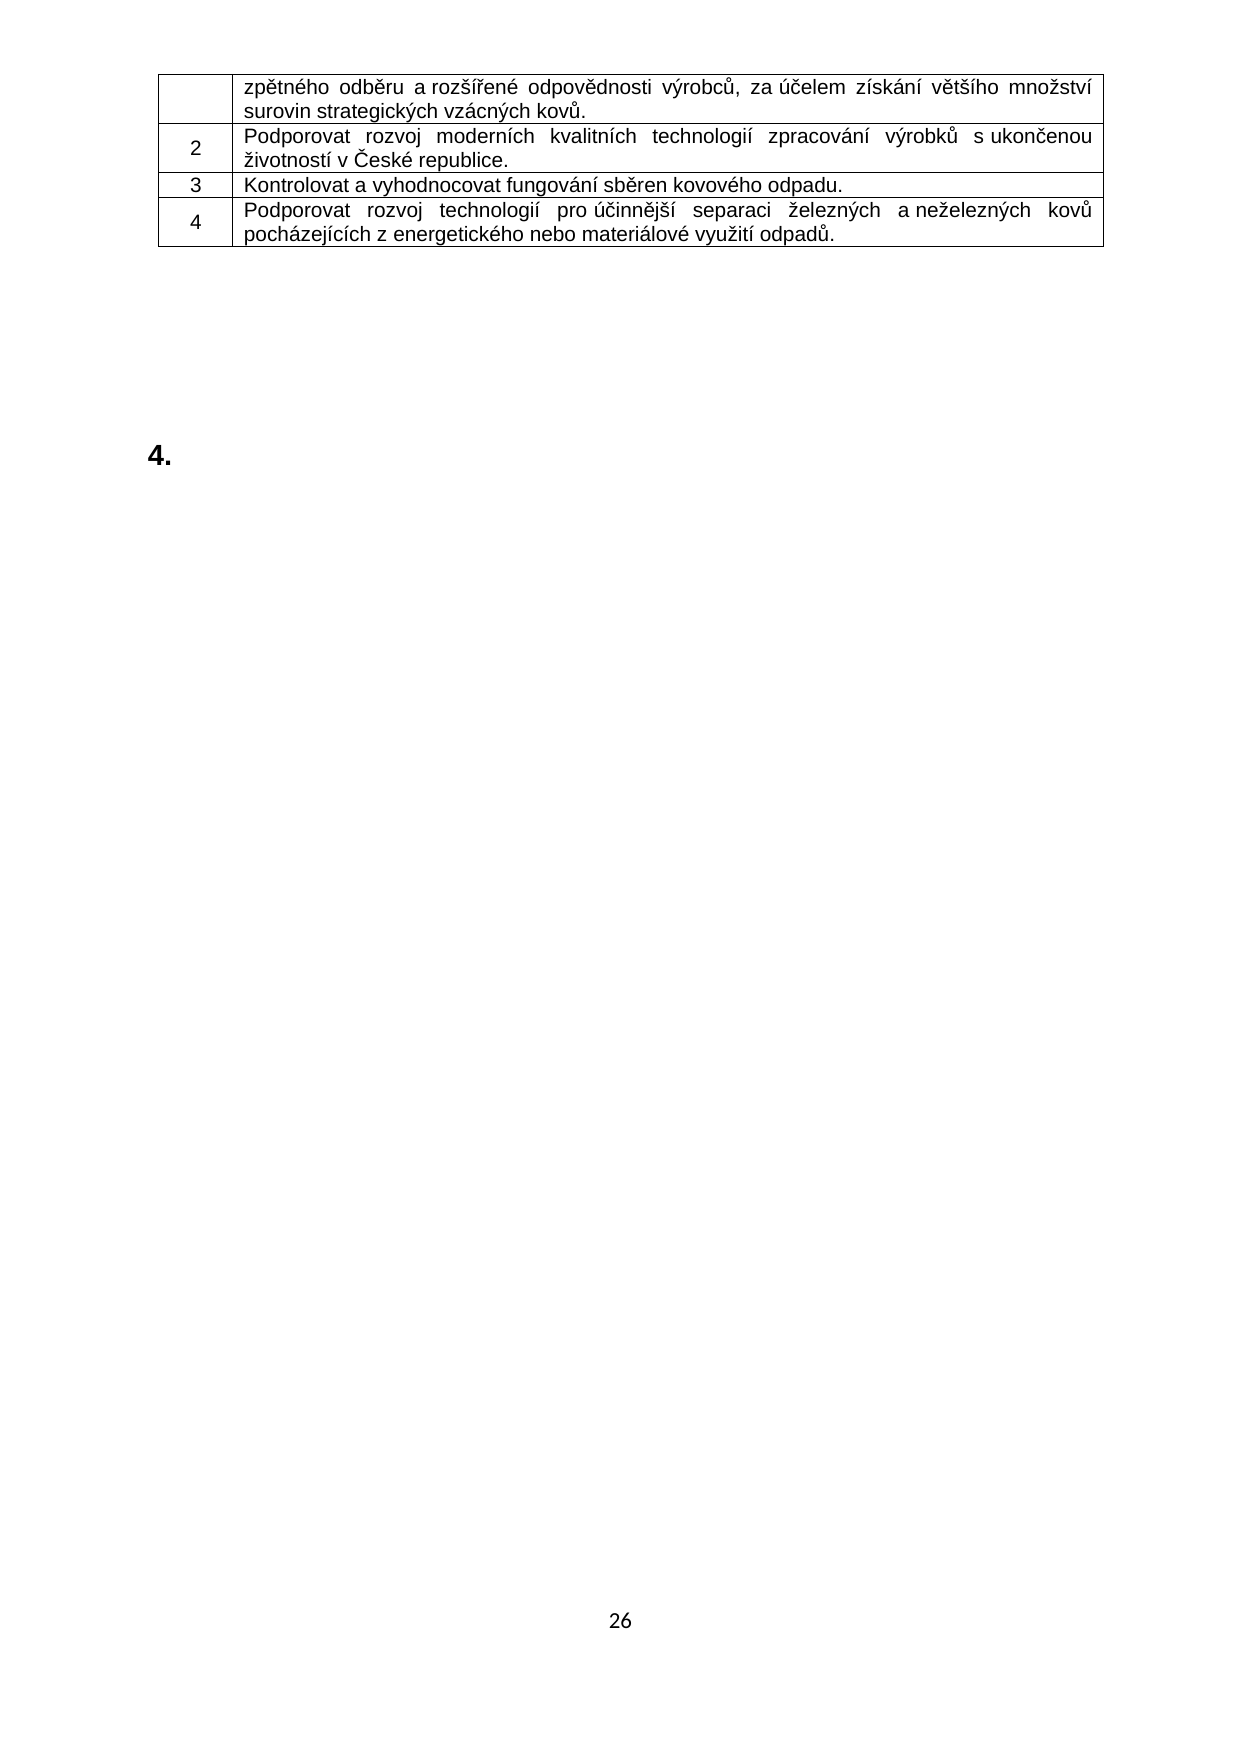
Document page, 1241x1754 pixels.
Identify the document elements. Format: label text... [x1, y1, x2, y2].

table_cell Podporovat rozvoj moderních kvalitních technologií zpracování výrobků s ukončenou životností v České republice. [233, 124, 1103, 172]
table_cell Podporovat rozvoj technologií pro účinnější separaci železných a neželezných kovů pocházejících z energetického nebo materiálové využití odpadů. [233, 198, 1103, 246]
table_cell 3 [159, 173, 232, 197]
table_cell 2 [159, 124, 232, 172]
table_cell 4 [159, 198, 232, 246]
table_cell Kontrolovat a vyhodnocovat fungování sběren kovového odpadu. [233, 173, 1103, 197]
table_cell [159, 75, 232, 123]
table_cell zpětného odběru a rozšířené odpovědnosti výrobců, za účelem získání většího množství surovin strategických vzácných kovů. [233, 75, 1103, 123]
